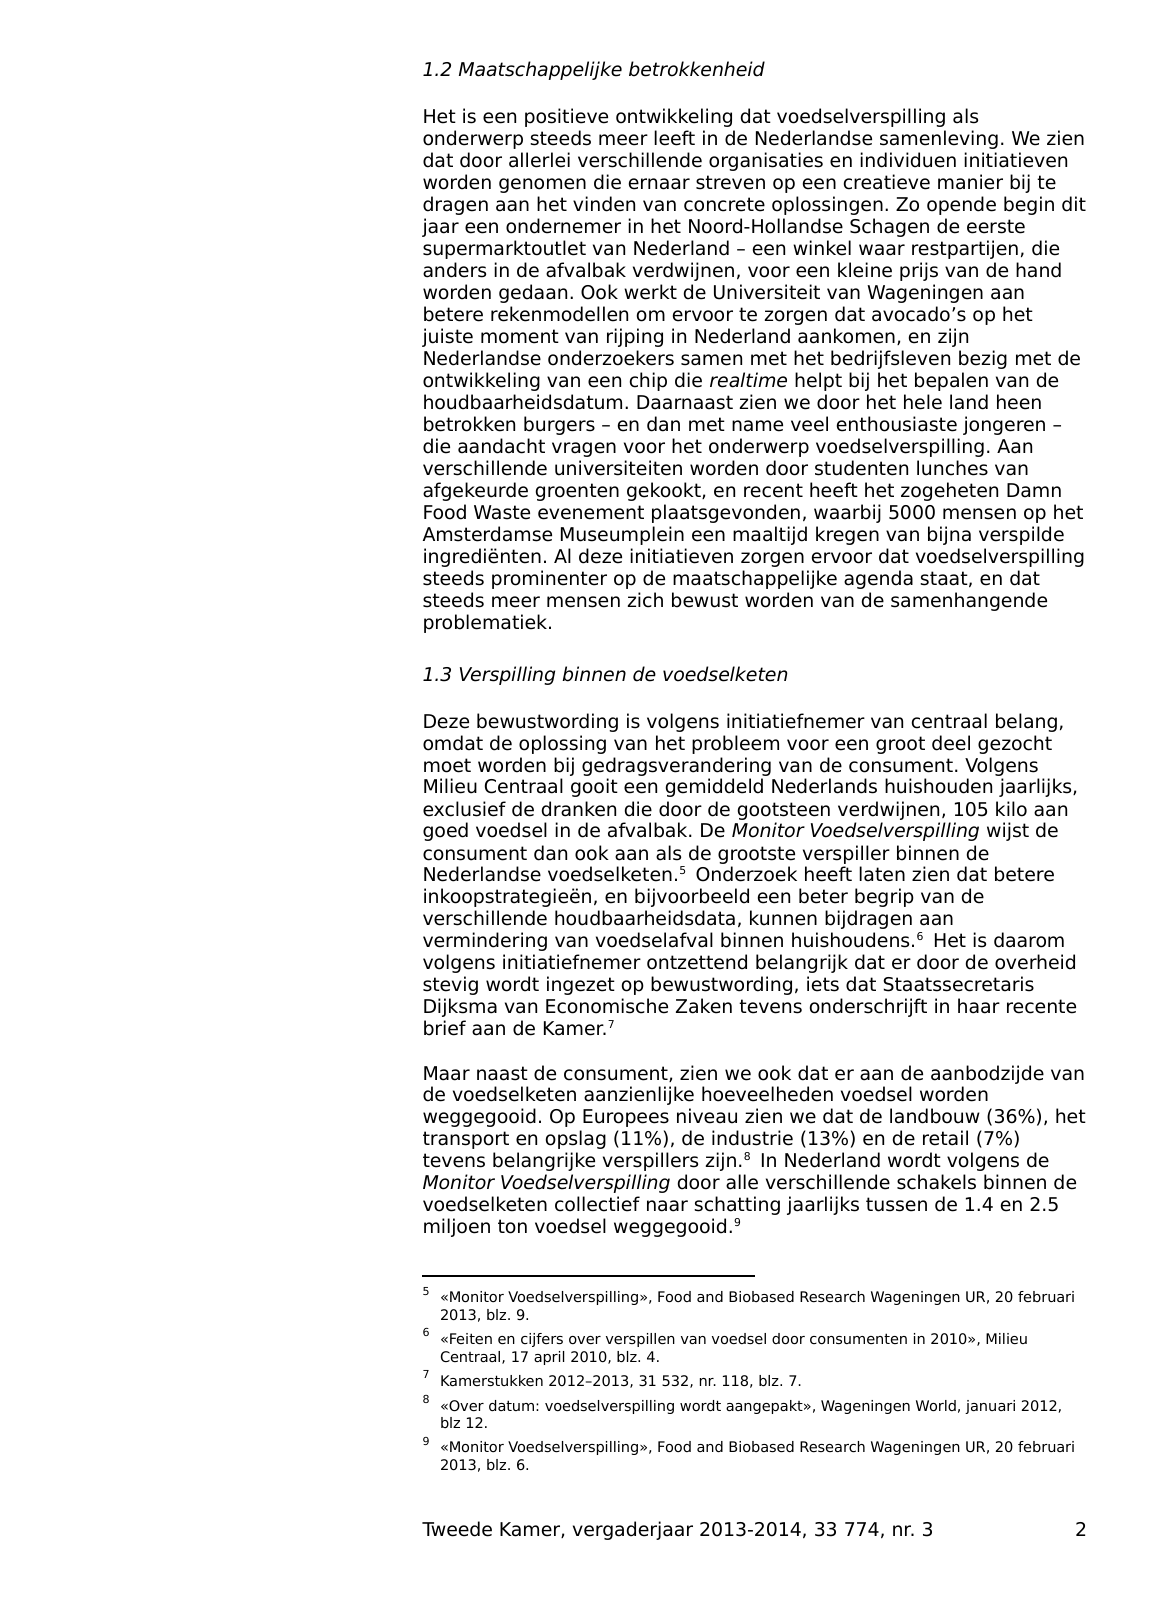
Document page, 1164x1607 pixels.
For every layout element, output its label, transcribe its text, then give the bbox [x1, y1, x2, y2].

text «Feiten en cijfers over verspillen van voedsel door consumenten in 2010», Milieu Centraal, 17 april 2010, blz. 4. [422, 1327, 1087, 1366]
text Kamerstukken 2012–2013, 31 532, nr. 118, blz. 7. [422, 1368, 1087, 1391]
subtitle 1.3 Verspilling binnen de voedselketen [422, 663, 1087, 686]
subtitle 1.2 Maatschappelijke betrokkenheid [422, 59, 1087, 81]
text Deze bewustwording is volgens initiatiefnemer van centraal belang, omdat de oplossing van het probleem voor een groot deel gezocht moet worden bij gedragsverandering van de consument. Volgens Milieu Centraal gooit een gemiddeld Nederlands huishouden jaarlijks, exclusief de dranken die door de gootsteen verdwijnen, 105 kilo aan goed voedsel in de afvalbak. De Monitor Voedselverspilling wijst de consument dan ook aan als de grootste verspiller binnen de Nederlandse voedselketen. Onderzoek heeft laten zien dat betere inkoopstrategieën, en bijvoorbeeld een beter begrip van de verschillende houdbaarheidsdata, kunnen bijdragen aan vermindering van voedselafval binnen huishoudens. Het is daarom volgens initiatiefnemer ontzettend belangrijk dat er door de overheid stevig wordt ingezet op bewustwording, iets dat Staatssecretaris Dijksma van Economische Zaken tevens onderschrijft in haar recente brief aan de Kamer. [422, 711, 1087, 1040]
text «Monitor Voedselverspilling», Food and Biobased Research Wageningen UR, 20 februari 2013, blz. 9. [422, 1285, 1087, 1324]
text «Over datum: voedselverspilling wordt aangepakt», Wageningen World, januari 2012, blz 12. [422, 1393, 1087, 1432]
text Maar naast de consument, zien we ook dat er aan de aanbodzijde van de voedselketen aanzienlijke hoeveelheden voedsel worden weggegooid. Op Europees niveau zien we dat de landbouw (36%), het transport en opslag (11%), de industrie (13%) en de retail (7%) tevens belangrijke verspillers zijn. In Nederland wordt volgens de Monitor Voedselverspilling door alle verschillende schakels binnen de voedselketen collectief naar schatting jaarlijks tussen de 1.4 en 2.5 miljoen ton voedsel weggegooid. [422, 1062, 1087, 1238]
text «Monitor Voedselverspilling», Food and Biobased Research Wageningen UR, 20 februari 2013, blz. 6. [422, 1435, 1087, 1474]
text Het is een positieve ontwikkeling dat voedselverspilling als onderwerp steeds meer leeft in de Nederlandse samenleving. We zien dat door allerlei verschillende organisaties en individuen initiatieven worden genomen die ernaar streven op een creatieve manier bij te dragen aan het vinden van concrete oplossingen. Zo opende begin dit jaar een ondernemer in het Noord-Hollandse Schagen de eerste supermarktoutlet van Nederland – een winkel waar restpartijen, die anders in de afvalbak verdwijnen, voor een kleine prijs van de hand worden gedaan. Ook werkt de Universiteit van Wageningen aan betere rekenmodellen om ervoor te zorgen dat avocado’s op het juiste moment van rijping in Nederland aankomen, en zijn Nederlandse onderzoekers samen met het bedrijfsleven bezig met de ontwikkeling van een chip die realtime helpt bij het bepalen van de houdbaarheidsdatum. Daarnaast zien we door het hele land heen betrokken burgers – en dan met name veel enthousiaste jongeren – die aandacht vragen voor het onderwerp voedselverspilling. Aan verschillende universiteiten worden door studenten lunches van afgekeurde groenten gekookt, en recent heeft het zogeheten Damn Food Waste evenement plaatsgevonden, waarbij 5000 mensen op het Amsterdamse Museumplein een maaltijd kregen van bijna verspilde ingrediënten. Al deze initiatieven zorgen ervoor dat voedselverspilling steeds prominenter op de maatschappelijke agenda staat, en dat steeds meer mensen zich bewust worden van de samenhangende problematiek. [422, 106, 1087, 633]
